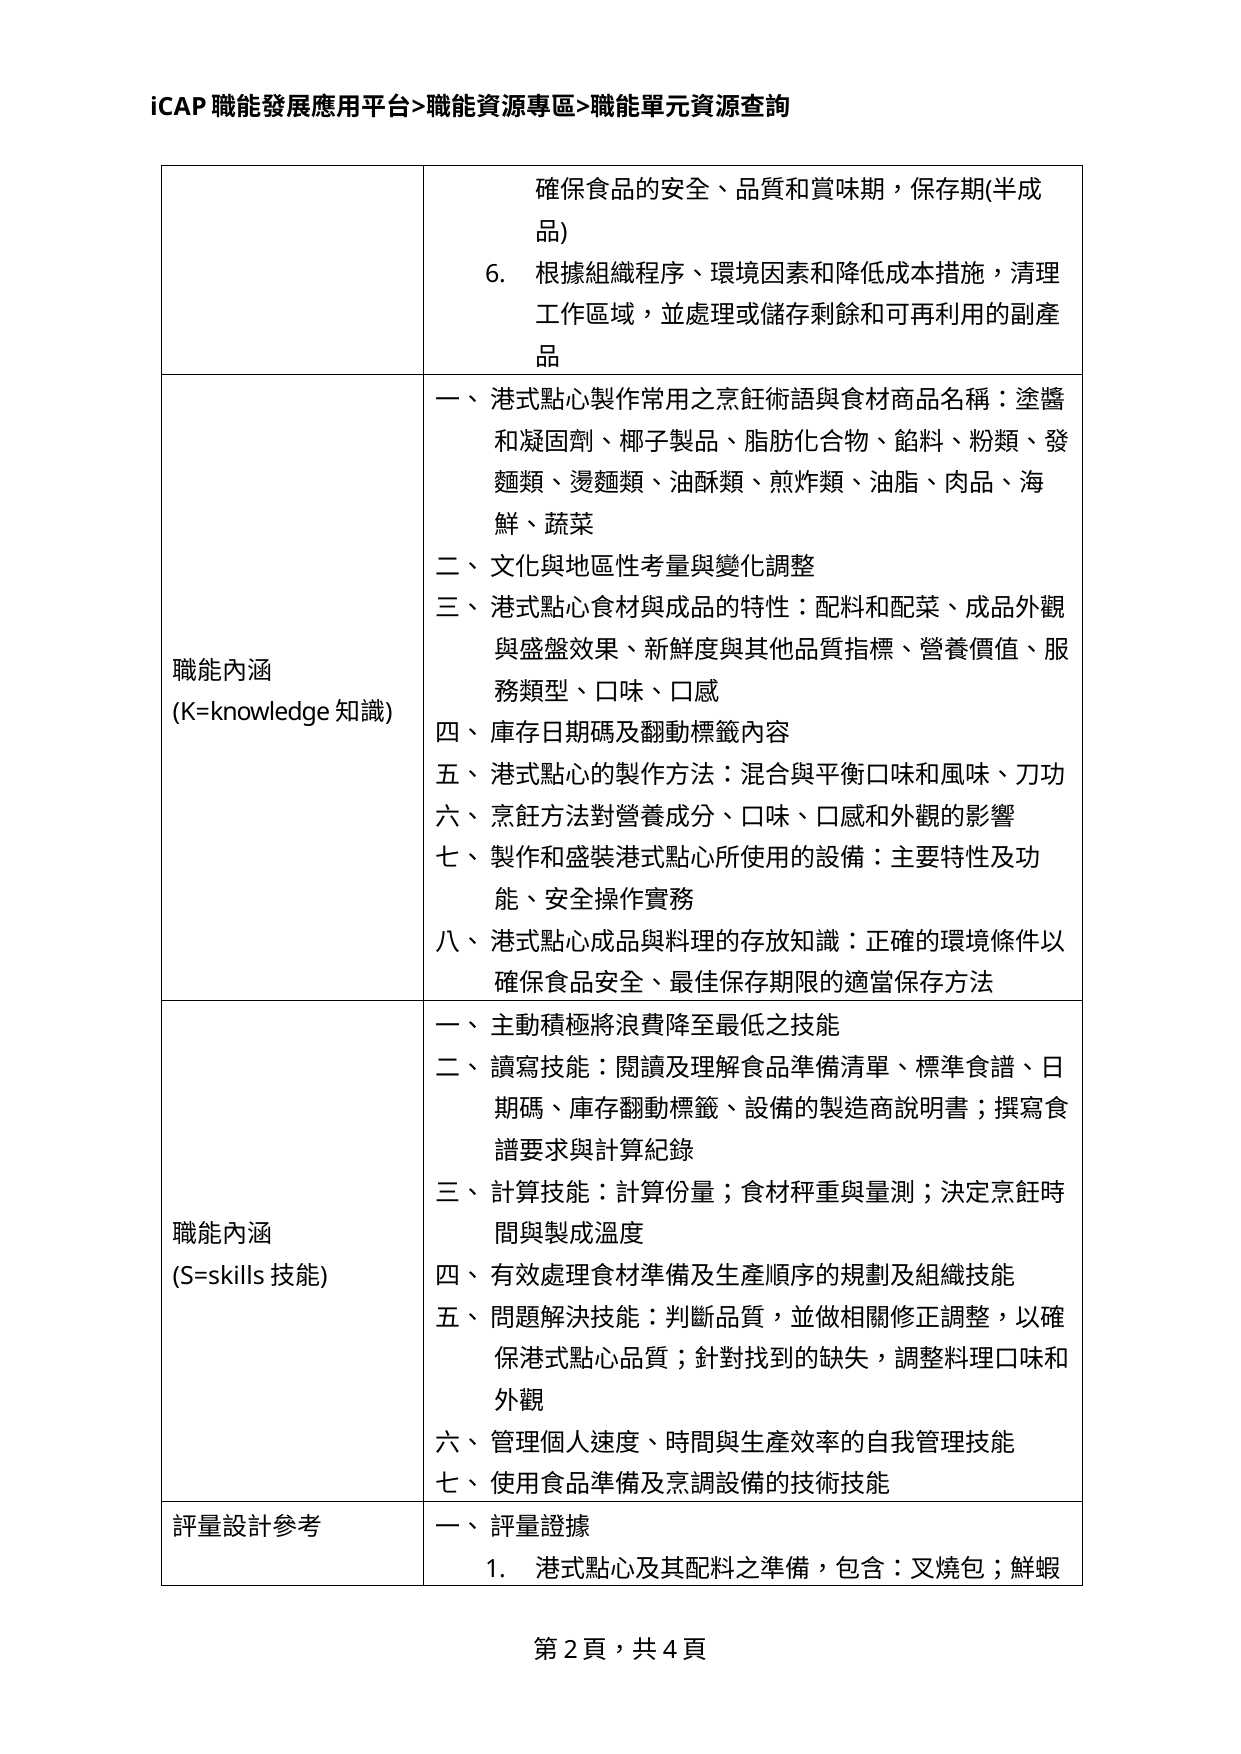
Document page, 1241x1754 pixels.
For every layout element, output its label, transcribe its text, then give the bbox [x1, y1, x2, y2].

table_cell 職能內涵 (S=skills技能) [162, 1001, 423, 1501]
table_cell [162, 166, 423, 374]
table_cell 評量證據 港式點心及其配料之準備，包含：叉燒包；鮮蝦腐皮捲、素花餃(包花餃的手法及產值效率；豬肉包子(叉燒包)包製手法及發酵和蒸製成品的火侯； (燒賣)製成手法及產值效率；煎蘿蔔糕(煎製火侯) ；蝦餃(包蝦餃的手法及產值效率；灌湯包；春捲；蘿蔔糕(百花香香菇) ；釀蟹鉗；代表性港式點心；魚翅餃；韭菜明蝦餃 在商業時間限制內，同時準備多位客人的料理 整合以下知識：港式點心的品質指標；各種港式點心的烹飪方法；食材準備之特性、功能與安全操作；處理和儲存港式點心的食品安全措施 評量情境與資源 一個可作業的商用廚房內含評量指南規定的固定用具、各型設備及工作文件。可以是：真實產業工作場域；模擬產業環境，例如：服務顧客的訓練用廚房 真實產業的廚房員工與顧客的比例 食品準備清單及標準食譜 各種商用食材 評量方法 直接觀察受評者準備和製作港式點心的情形 評量受評者製作之港式點心的味道與外觀 透過專案，評量受評者製作各種不同港式點心的能力 透過視覺及試吃的方式，讓受評者辨別食材與產品的特性 以書面或口頭提問，評量其烹飪術語、港式點心的品質狀態、料理設備、烹飪方法、適當環境貯藏條件等知識 檢核作品集及關於受評者在職表現的第三方報告 [424, 1502, 1082, 1585]
table_cell 主動積極將浪費降至最低之技能 讀寫技能：閱讀及理解食品準備清單、標準食譜、日期碼、庫存翻動標籤、設備的製造商說明書；撰寫食譜要求與計算紀錄 計算技能：計算份量；食材秤重與量測；決定烹飪時間與製成溫度 有效處理食材準備及生產順序的規劃及組織技能 問題解決技能：判斷品質，並做相關修正調整，以確保港式點心品質；針對找到的缺失，調整料理口味和外觀 管理個人速度、時間與生產效率的自我管理技能 使用食品準備及烹調設備的技術技能 [424, 1001, 1082, 1501]
table_cell 選擇食材 按照食材準備清單與標準食譜，確認料理製作需求【註1】 依據需求內容，計算所需食材量 依據食譜及食材品質、新鮮度和庫存調節需求，至賣場挑選港式點心的食材【註2】 在準備之前，檢查易腐物品是否腐敗或污染 選擇、準備與使用設備【註3】 選擇種類和尺寸正確的設備 使用設備前謹慎組裝，並保持清潔 依據製造商說明書，安全使用設備並保持衛生 分配份量與準備食材 依據料理製作程序，分類收集各食材 依據食譜要求，秤重和量測食材，且分好數量 減少食材浪費，並保存可再利用之副產品 製作港式點心 精準分好點心數量 依據食譜，準備餡料、淋醬和塗醬，以達到所需之濃稠度 捏製包子和餃子，並量測大小及重量 選擇港式點心的烹飪方法【註4】 準備必要之配料【註5】 按照標準食譜，在職務範圍內調整料理品質【註6】 港式甜鹹點心擺盤與存放 依據食譜要求，依烹調法區分製成，點心份量後盛盤 以適當的服務方式提供點心 根據標準食譜添加配料 檢查料理外觀，並調整擺盤【註7】 在合適的環境條件【註8】下存放港式點心和配料，確保食品的安全、品質和賞味期，保存期(半成品) 根據組織程序、環境因素和降低成本措施，清理工作區域，並處理或儲存剩餘和可再利用的副產品 [424, 166, 1082, 374]
table_cell 港式點心製作常用之烹飪術語與食材商品名稱：塗醬和凝固劑、椰子製品、脂肪化合物、餡料、粉類、發麵類、燙麵類、油酥類、煎炸類、油脂、肉品、海鮮、蔬菜 文化與地區性考量與變化調整 港式點心食材與成品的特性：配料和配菜、成品外觀與盛盤效果、新鮮度與其他品質指標、營養價值、服務類型、口味、口感 庫存日期碼及翻動標籤內容 港式點心的製作方法：混合與平衡口味和風味、刀功 烹飪方法對營養成分、口味、口感和外觀的影響 製作和盛裝港式點心所使用的設備：主要特性及功能、安全操作實務 港式點心成品與料理的存放知識：正確的環境條件以確保食品安全、最佳保存期限的適當保存方法 [424, 375, 1082, 1000]
table_cell 評量設計參考 [162, 1502, 423, 1585]
table_cell 職能內涵 (K=knowledge知識) [162, 375, 423, 1000]
